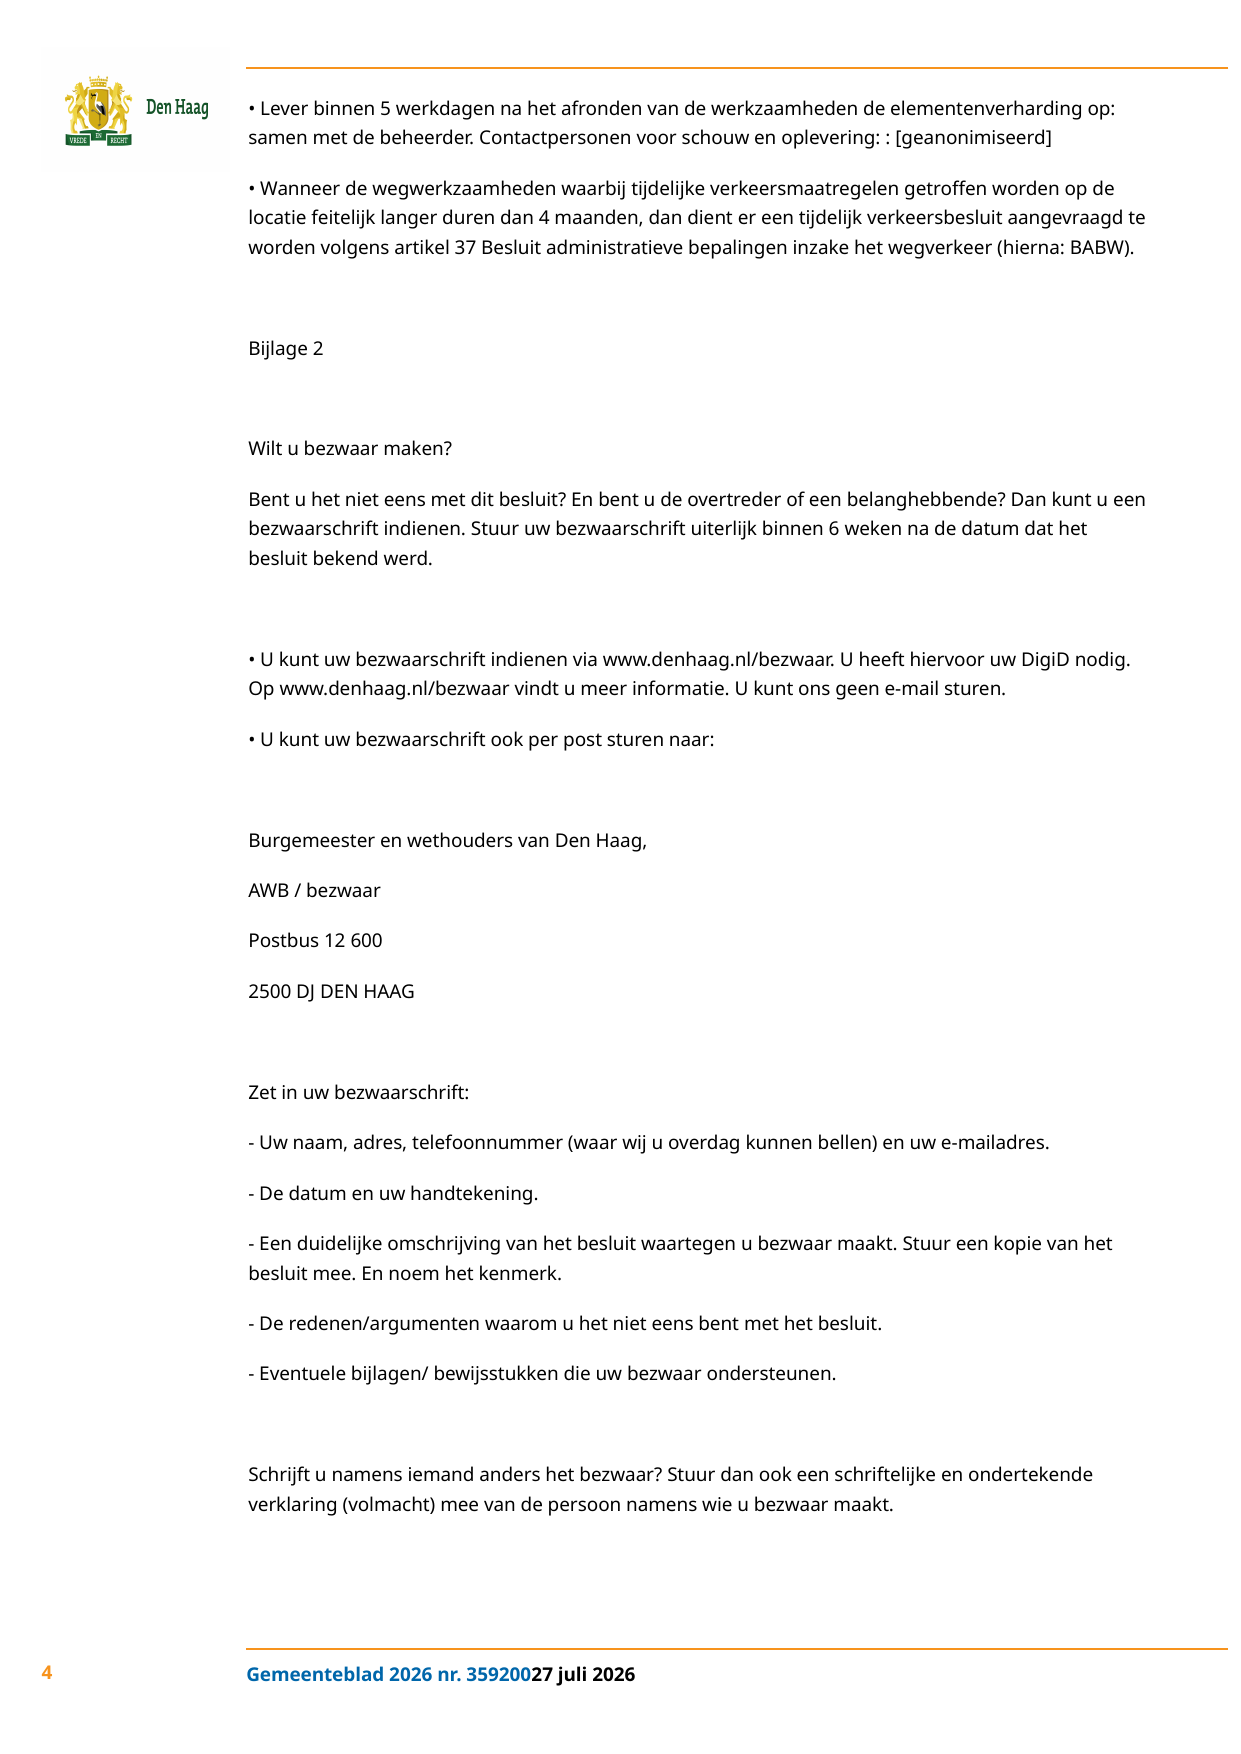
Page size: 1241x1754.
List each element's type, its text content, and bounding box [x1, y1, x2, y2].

text - De datum en uw handtekening. [248, 1180, 1152, 1206]
text • Lever binnen 5 werkdagen na het afronden van de werkzaamheden de elementenverharding op: samen met de beheerder. Contactpersonen voor schouw en oplevering: : [geanonimiseerd] [248, 95, 1152, 150]
text Bijlage 2 [248, 335, 1152, 361]
text Schrijft u namens iemand anders het bezwaar? Stuur dan ook een schriftelijke en ondertekende verklaring (volmacht) mee van de persoon namens wie u bezwaar maakt. [248, 1461, 1152, 1517]
text • U kunt uw bezwaarschrift ook per post sturen naar: [248, 726, 1152, 752]
text - Een duidelijke omschrijving van het besluit waartegen u bezwaar maakt. Stuur een kopie van het besluit mee. En noem het kenmerk. [248, 1230, 1152, 1286]
text 2500 DJ DEN HAAG [248, 978, 1152, 1004]
text • U kunt uw bezwaarschrift indienen via www.denhaag.nl/bezwaar. U heeft hiervoor uw DigiD nodig. Op www.denhaag.nl/bezwaar vindt u meer informatie. U kunt ons geen e-mail sturen. [248, 646, 1152, 701]
text AWB / bezwaar [248, 877, 1152, 903]
text Burgemeester en wethouders van Den Haag, [248, 827, 1152, 853]
text - De redenen/argumenten waarom u het niet eens bent met het besluit. [248, 1310, 1152, 1336]
text Wilt u bezwaar maken? [248, 436, 1152, 461]
text - Uw naam, adres, telefoonnummer (waar wij u overdag kunnen bellen) en uw e-mailadres. [248, 1129, 1152, 1155]
text - Eventuele bijlagen/ bewijsstukken die uw bezwaar ondersteunen. [248, 1361, 1152, 1386]
text Postbus 12 600 [248, 928, 1152, 953]
picture [41, 47, 231, 172]
text Bent u het niet eens met dit besluit? En bent u de overtreder of een belanghebbende? Dan kunt u een bezwaarschrift indienen. Stuur uw bezwaarschrift uiterlijk binnen 6 weken na de datum dat het besluit bekend werd. [248, 486, 1152, 571]
text • Wanneer de wegwerkzaamheden waarbij tijdelijke verkeersmaatregelen getroffen worden op de locatie feitelijk langer duren dan 4 maanden, dan dient er een tijdelijk verkeersbesluit aangevraagd te worden volgens artikel 37 Besluit administratieve bepalingen inzake het wegverkeer (hierna: BABW). [248, 175, 1152, 260]
text Zet in uw bezwaarschrift: [248, 1079, 1152, 1105]
